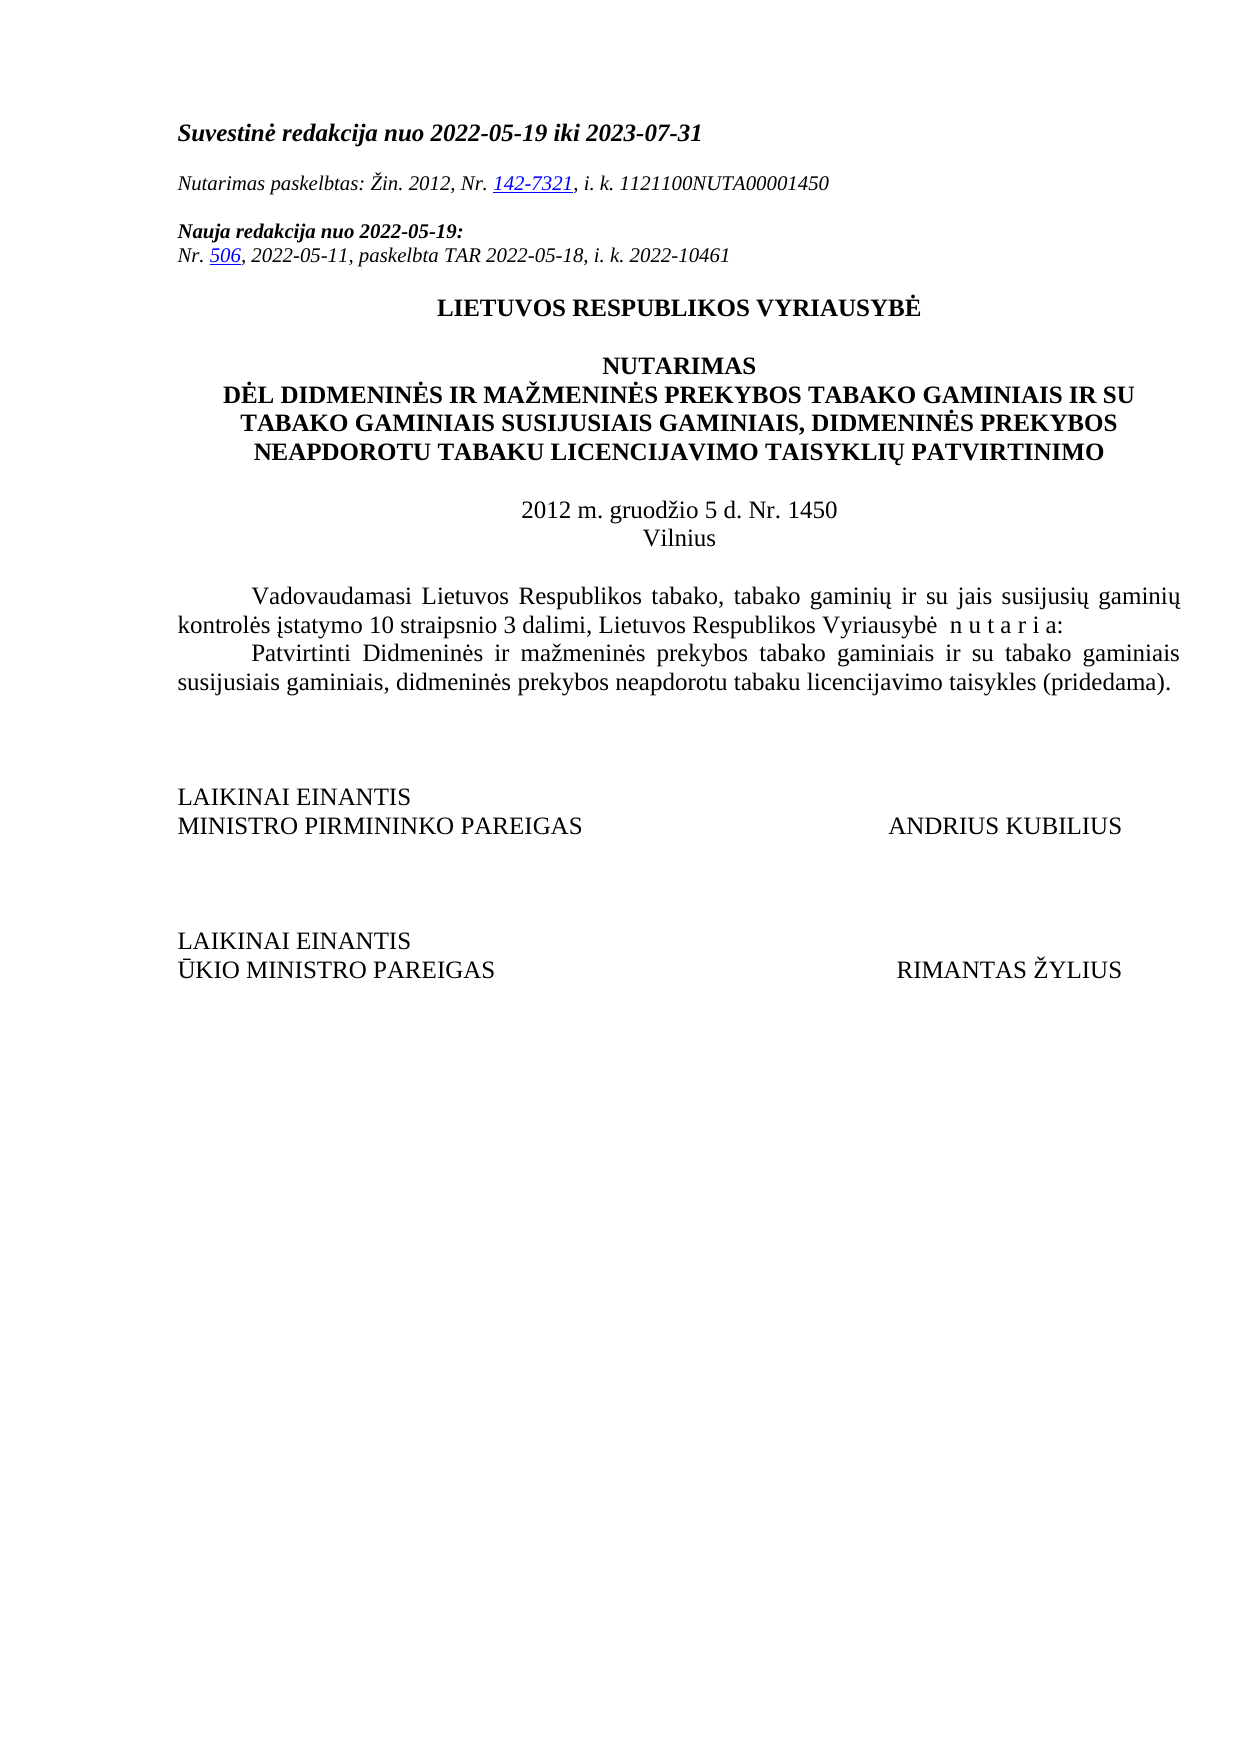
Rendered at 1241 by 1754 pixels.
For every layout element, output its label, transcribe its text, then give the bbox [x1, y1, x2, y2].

text Vilnius [177, 523, 1181, 552]
text LIETUVOS RESPUBLIKOS VYRIAUSYBĖ [177, 293, 1181, 322]
text NUTARIMAS [177, 351, 1181, 380]
text LAIKINAI EINANTIS [177, 926, 1181, 955]
text Patvirtinti Didmeninės ir mažmeninės prekybos tabako gaminiais ir su tabako gaminiais susijusiais gaminiais, didmeninės prekybos neapdorotu tabaku licencijavimo taisykles (pridedama). [177, 638, 1181, 696]
text Vadovaudamasi Lietuvos Respublikos tabako, tabako gaminių ir su jais susijusių gaminių kontrolės įstatymo 10 straipsnio 3 dalimi, Lietuvos Respublikos Vyriausybė n u t a r i a: [177, 581, 1181, 638]
text DĖL DIDMENINĖS IR MAŽMENINĖS PREKYBOS TABAKO GAMINIAIS IR SU TABAKO GAMINIAIS SUSIJUSIAIS GAMINIAIS, DIDMENINĖS PREKYBOS NEAPDOROTU TABAKU LICENCIJAVIMO TAISYKLIŲ PATVIRTINIMO [177, 380, 1181, 466]
text MINISTRO PIRMININKO PAREIGAS ANDRIUS KUBILIUS [177, 811, 1181, 840]
text LAIKINAI EINANTIS [177, 782, 1181, 811]
text Suvestinė redakcija nuo 2022-05-19 iki 2023-07-31 [177, 118, 1181, 147]
text Nauja redakcija nuo 2022-05-19: [177, 219, 1181, 243]
text Nr. 506, 2022-05-11, paskelbta TAR 2022-05-18, i. k. 2022-10461 [177, 243, 1181, 267]
text ŪKIO MINISTRO PAREIGAS RIMANTAS ŽYLIUS [177, 955, 1181, 983]
text Nutarimas paskelbtas: Žin. 2012, Nr. 142-7321, i. k. 1121100NUTA00001450 [177, 171, 1181, 195]
text 2012 m. gruodžio 5 d. Nr. 1450 [177, 495, 1181, 523]
